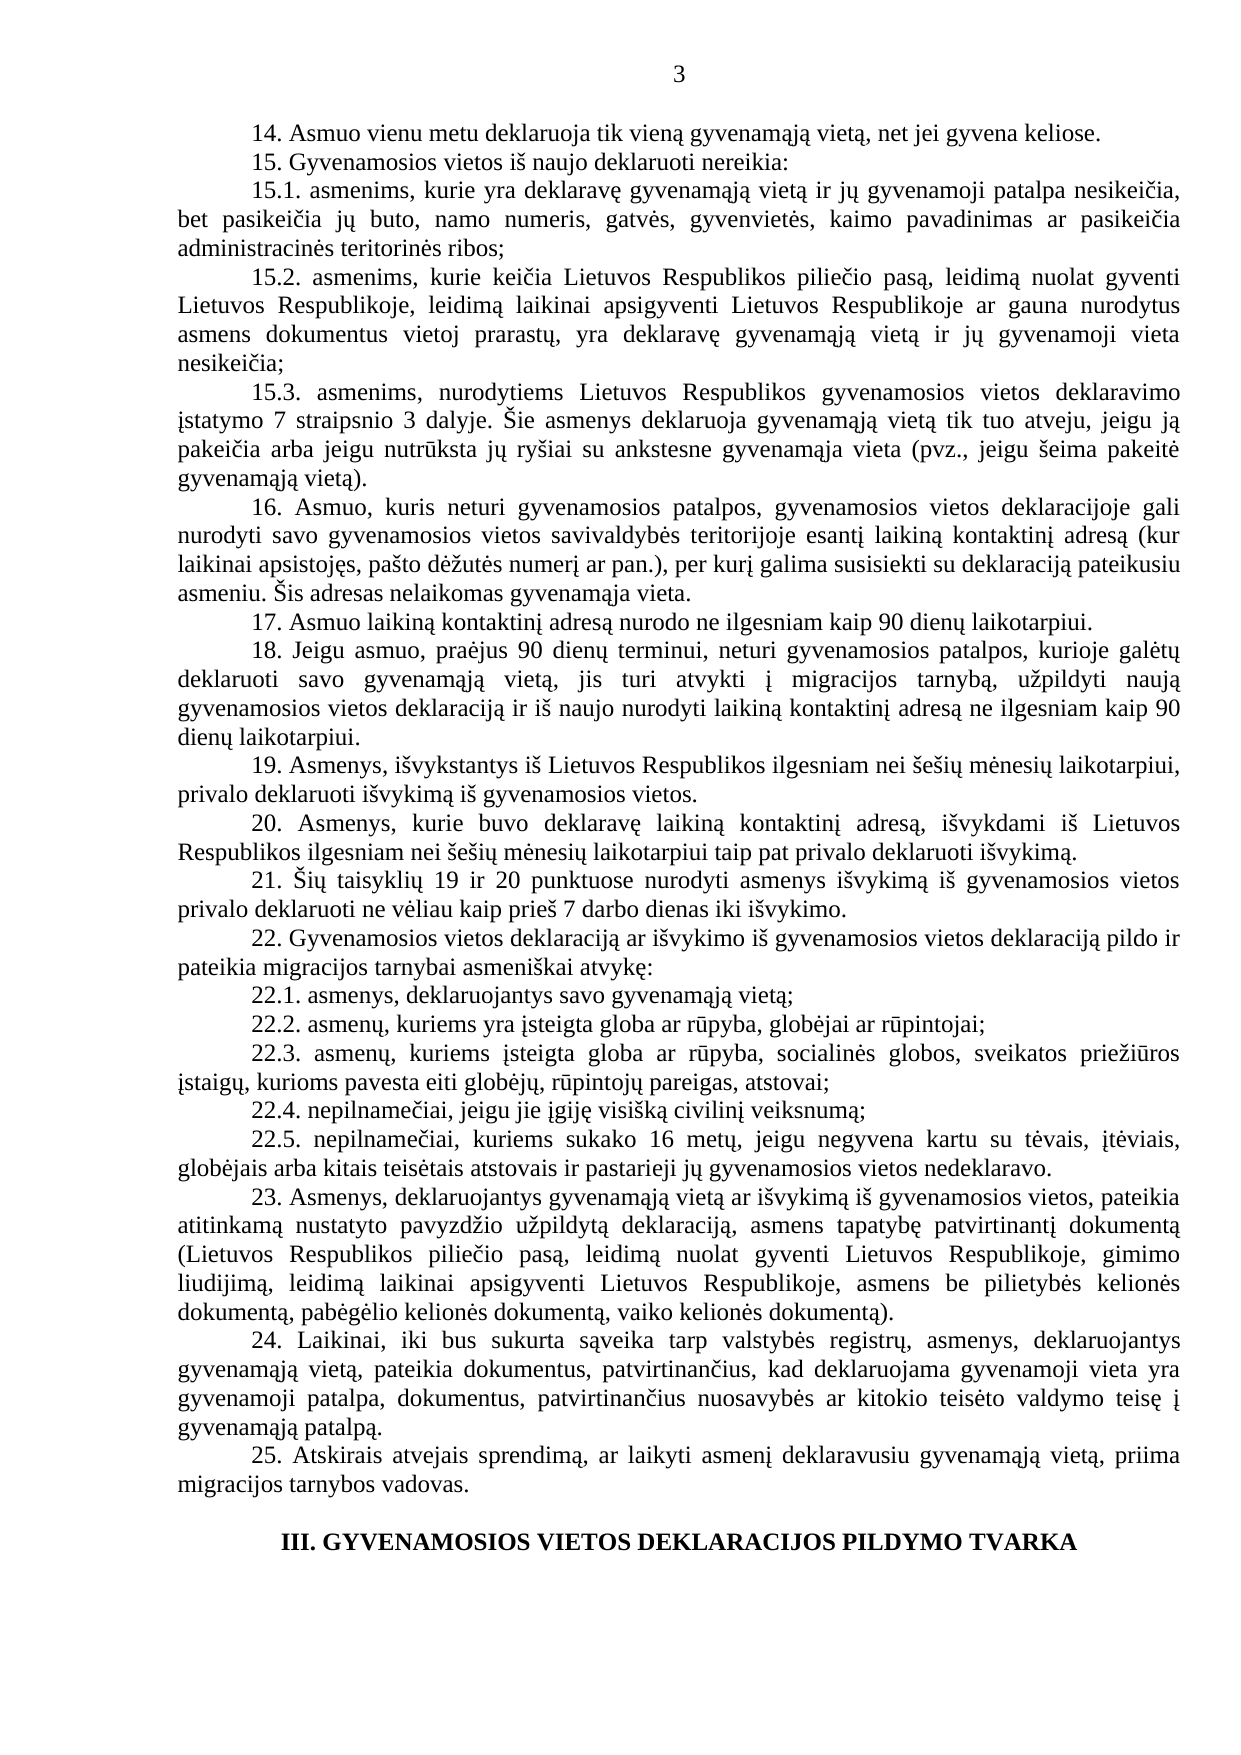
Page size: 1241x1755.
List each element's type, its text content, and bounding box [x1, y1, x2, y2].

text 18. Jeigu asmuo, praėjus 90 dienų terminui, neturi gyvenamosios patalpos, kurioje galėtų deklaruoti savo gyvenamąją vietą, jis turi atvykti į migracijos tarnybą, užpildyti naują gyvenamosios vietos deklaraciją ir iš naujo nurodyti laikiną kontaktinį adresą ne ilgesniam kaip 90 dienų laikotarpiui. [177, 636, 1181, 751]
text 22.3. asmenų, kuriems įsteigta globa ar rūpyba, socialinės globos, sveikatos priežiūros įstaigų, kurioms pavesta eiti globėjų, rūpintojų pareigas, atstovai; [177, 1038, 1181, 1096]
text 21. Šių taisyklių 19 ir 20 punktuose nurodyti asmenys išvykimą iš gyvenamosios vietos privalo deklaruoti ne vėliau kaip prieš 7 darbo dienas iki išvykimo. [177, 866, 1181, 923]
text 19. Asmenys, išvykstantys iš Lietuvos Respublikos ilgesniam nei šešių mėnesių laikotarpiui, privalo deklaruoti išvykimą iš gyvenamosios vietos. [177, 751, 1181, 808]
text 22.4. nepilnamečiai, jeigu jie įgiję visišką civilinį veiksnumą; [177, 1096, 1181, 1124]
text 15.3. asmenims, nurodytiems Lietuvos Respublikos gyvenamosios vietos deklaravimo įstatymo 7 straipsnio 3 dalyje. Šie asmenys deklaruoja gyvenamąją vietą tik tuo atveju, jeigu ją pakeičia arba jeigu nutrūksta jų ryšiai su ankstesne gyvenamąja vieta (pvz., jeigu šeima pakeitė gyvenamąją vietą). [177, 377, 1181, 492]
text 22. Gyvenamosios vietos deklaraciją ar išvykimo iš gyvenamosios vietos deklaraciją pildo ir pateikia migracijos tarnybai asmeniškai atvykę: [177, 923, 1181, 981]
text 15. Gyvenamosios vietos iš naujo deklaruoti nereikia: [177, 147, 1181, 176]
text 24. Laikinai, iki bus sukurta sąveika tarp valstybės registrų, asmenys, deklaruojantys gyvenamąją vietą, pateikia dokumentus, patvirtinančius, kad deklaruojama gyvenamoji vieta yra gyvenamoji patalpa, dokumentus, patvirtinančius nuosavybės ar kitokio teisėto valdymo teisę į gyvenamąją patalpą. [177, 1326, 1181, 1441]
text 25. Atskirais atvejais sprendimą, ar laikyti asmenį deklaravusiu gyvenamąją vietą, priima migracijos tarnybos vadovas. [177, 1441, 1181, 1498]
text 15.2. asmenims, kurie keičia Lietuvos Respublikos piliečio pasą, leidimą nuolat gyventi Lietuvos Respublikoje, leidimą laikinai apsigyventi Lietuvos Respublikoje ar gauna nurodytus asmens dokumentus vietoj prarastų, yra deklaravę gyvenamąją vietą ir jų gyvenamoji vieta nesikeičia; [177, 262, 1181, 377]
text 15.1. asmenims, kurie yra deklaravę gyvenamąją vietą ir jų gyvenamoji patalpa nesikeičia, bet pasikeičia jų buto, namo numeris, gatvės, gyvenvietės, kaimo pavadinimas ar pasikeičia administracinės teritorinės ribos; [177, 176, 1181, 262]
text 20. Asmenys, kurie buvo deklaravę laikiną kontaktinį adresą, išvykdami iš Lietuvos Respublikos ilgesniam nei šešių mėnesių laikotarpiui taip pat privalo deklaruoti išvykimą. [177, 808, 1181, 866]
text 23. Asmenys, deklaruojantys gyvenamąją vietą ar išvykimą iš gyvenamosios vietos, pateikia atitinkamą nustatyto pavyzdžio užpildytą deklaraciją, asmens tapatybę patvirtinantį dokumentą (Lietuvos Respublikos piliečio pasą, leidimą nuolat gyventi Lietuvos Respublikoje, gimimo liudijimą, leidimą laikinai apsigyventi Lietuvos Respublikoje, asmens be pilietybės kelionės dokumentą, pabėgėlio kelionės dokumentą, vaiko kelionės dokumentą). [177, 1182, 1181, 1326]
text 16. Asmuo, kuris neturi gyvenamosios patalpos, gyvenamosios vietos deklaracijoje gali nurodyti savo gyvenamosios vietos savivaldybės teritorijoje esantį laikiną kontaktinį adresą (kur laikinai apsistojęs, pašto dėžutės numerį ar pan.), per kurį galima susisiekti su deklaraciją pateikusiu asmeniu. Šis adresas nelaikomas gyvenamąja vieta. [177, 492, 1181, 607]
text 22.2. asmenų, kuriems yra įsteigta globa ar rūpyba, globėjai ar rūpintojai; [177, 1009, 1181, 1038]
text 14. Asmuo vienu metu deklaruoja tik vieną gyvenamąją vietą, net jei gyvena keliose. [177, 118, 1181, 147]
text 17. Asmuo laikiną kontaktinį adresą nurodo ne ilgesniam kaip 90 dienų laikotarpiui. [177, 607, 1181, 636]
text 22.1. asmenys, deklaruojantys savo gyvenamąją vietą; [177, 981, 1181, 1009]
text 22.5. nepilnamečiai, kuriems sukako 16 metų, jeigu negyvena kartu su tėvais, įtėviais, globėjais arba kitais teisėtais atstovais ir pastarieji jų gyvenamosios vietos nedeklaravo. [177, 1124, 1181, 1182]
text III. GYVENAMOSIOS VIETOS DEKLARACIJOS PILDYMO TVARKA [177, 1527, 1181, 1556]
